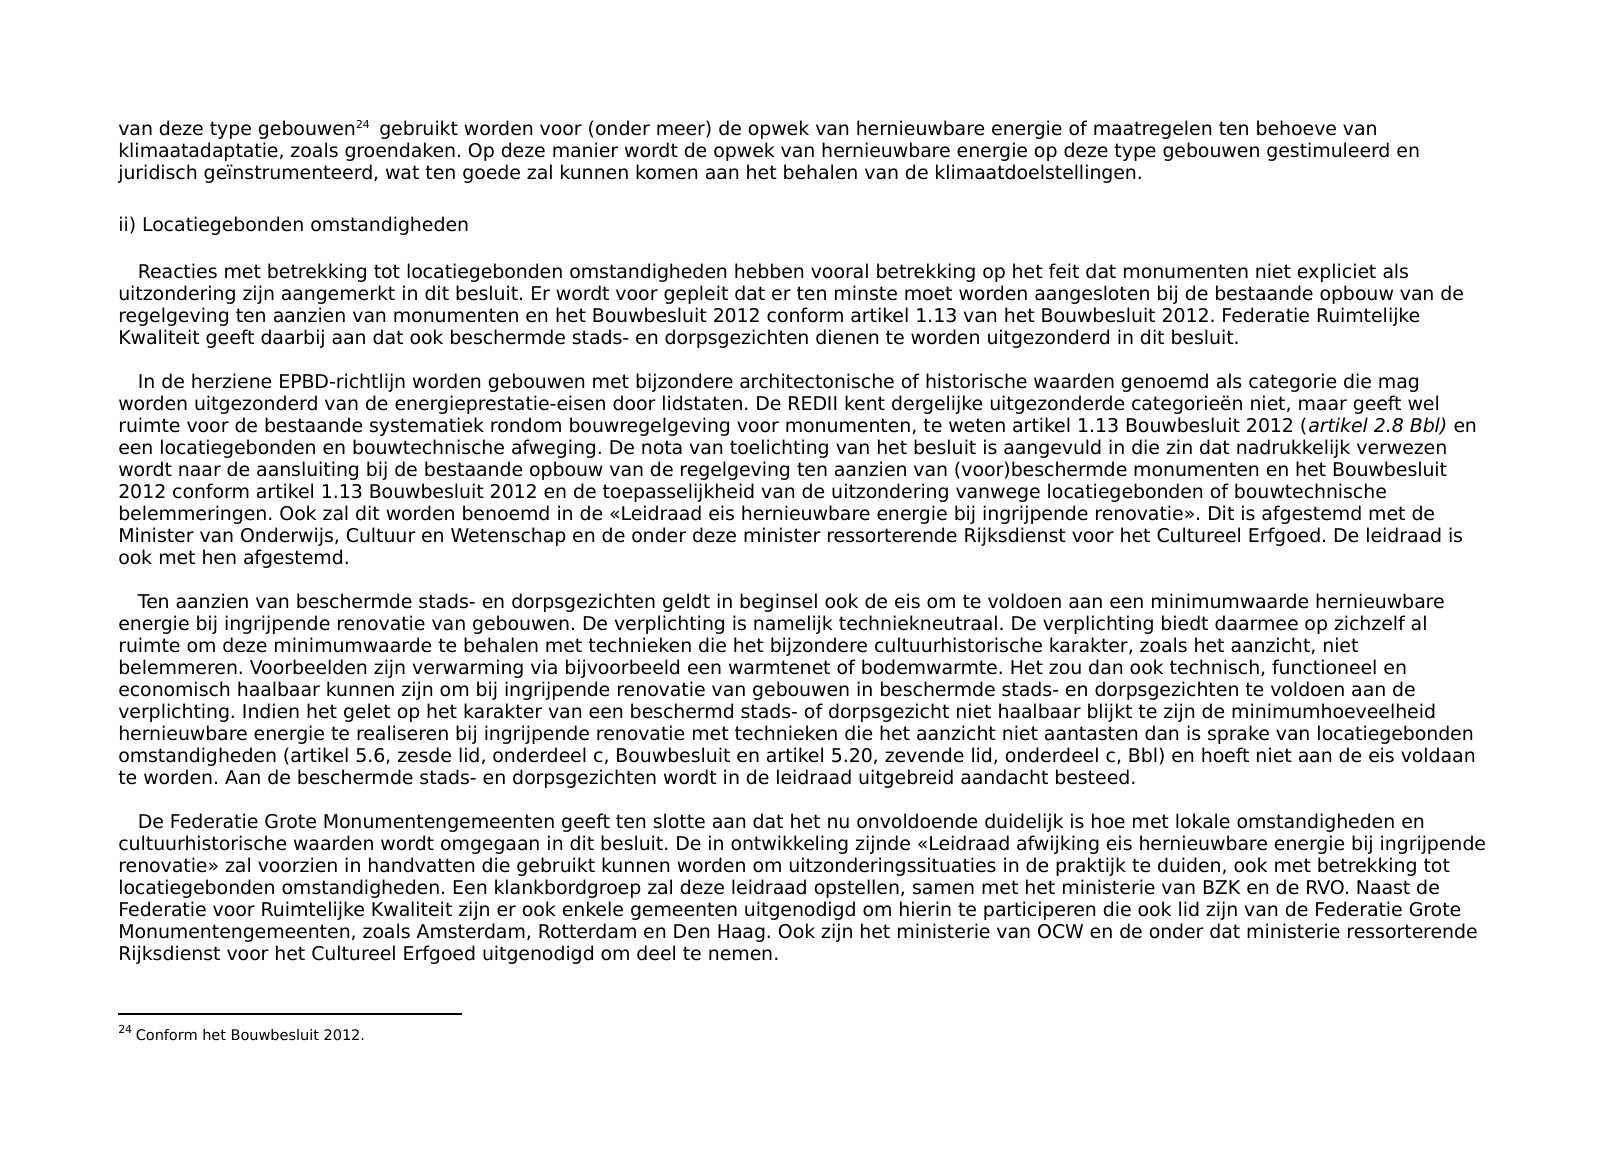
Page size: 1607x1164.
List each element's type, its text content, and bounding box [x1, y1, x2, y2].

text Reacties met betrekking tot locatiegebonden omstandigheden hebben vooral betrekking op het feit dat monumenten niet expliciet als uitzondering zijn aangemerkt in dit besluit. Er wordt voor gepleit dat er ten minste moet worden aangesloten bij de bestaande opbouw van de regelgeving ten aanzien van monumenten en het Bouwbesluit 2012 conform artikel 1.13 van het Bouwbesluit 2012. Federatie Ruimtelijke Kwaliteit geeft daarbij aan dat ook beschermde stads- en dorpsgezichten dienen te worden uitgezonderd in dit besluit. [118, 261, 1488, 349]
text In de herziene EPBD-richtlijn worden gebouwen met bijzondere architectonische of historische waarden genoemd als categorie die mag worden uitgezonderd van de energieprestatie-eisen door lidstaten. De REDII kent dergelijke uitgezonderde categorieën niet, maar geeft wel ruimte voor de bestaande systematiek rondom bouwregelgeving voor monumenten, te weten artikel 1.13 Bouwbesluit 2012 (artikel 2.8 Bbl) en een locatiegebonden en bouwtechnische afweging. De nota van toelichting van het besluit is aangevuld in die zin dat nadrukkelijk verwezen wordt naar de aansluiting bij de bestaande opbouw van de regelgeving ten aanzien van (voor)beschermde monumenten en het Bouwbesluit 2012 conform artikel 1.13 Bouwbesluit 2012 en de toepasselijkheid van de uitzondering vanwege locatiegebonden of bouwtechnische belemmeringen. Ook zal dit worden benoemd in de «Leidraad eis hernieuwbare energie bij ingrijpende renovatie». Dit is afgestemd met de Minister van Onderwijs, Cultuur en Wetenschap en de onder deze minister ressorterende Rijksdienst voor het Cultureel Erfgoed. De leidraad is ook met hen afgestemd. [118, 371, 1488, 569]
text De Federatie Grote Monumentengemeenten geeft ten slotte aan dat het nu onvoldoende duidelijk is hoe met lokale omstandigheden en cultuurhistorische waarden wordt omgegaan in dit besluit. De in ontwikkeling zijnde «Leidraad afwijking eis hernieuwbare energie bij ingrijpende renovatie» zal voorzien in handvatten die gebruikt kunnen worden om uitzonderingssituaties in de praktijk te duiden, ook met betrekking tot locatiegebonden omstandigheden. Een klankbordgroep zal deze leidraad opstellen, samen met het ministerie van BZK en de RVO. Naast de Federatie voor Ruimtelijke Kwaliteit zijn er ook enkele gemeenten uitgenodigd om hierin te participeren die ook lid zijn van de Federatie Grote Monumentengemeenten, zoals Amsterdam, Rotterdam en Den Haag. Ook zijn het ministerie van OCW en de onder dat ministerie ressorterende Rijksdienst voor het Cultureel Erfgoed uitgenodigd om deel te nemen. [118, 811, 1488, 965]
text Ten aanzien van beschermde stads- en dorpsgezichten geldt in beginsel ook de eis om te voldoen aan een minimumwaarde hernieuwbare energie bij ingrijpende renovatie van gebouwen. De verplichting is namelijk techniekneutraal. De verplichting biedt daarmee op zichzelf al ruimte om deze minimumwaarde te behalen met technieken die het bijzondere cultuurhistorische karakter, zoals het aanzicht, niet belemmeren. Voorbeelden zijn verwarming via bijvoorbeeld een warmtenet of bodemwarmte. Het zou dan ook technisch, functioneel en economisch haalbaar kunnen zijn om bij ingrijpende renovatie van gebouwen in beschermde stads- en dorpsgezichten te voldoen aan de verplichting. Indien het gelet op het karakter van een beschermd stads- of dorpsgezicht niet haalbaar blijkt te zijn de minimumhoeveelheid hernieuwbare energie te realiseren bij ingrijpende renovatie met technieken die het aanzicht niet aantasten dan is sprake van locatiegebonden omstandigheden (artikel 5.6, zesde lid, onderdeel c, Bouwbesluit en artikel 5.20, zevende lid, onderdeel c, Bbl) en hoeft niet aan de eis voldaan te worden. Aan de beschermde stads- en dorpsgezichten wordt in de leidraad uitgebreid aandacht besteed. [118, 591, 1488, 789]
text van deze type gebouwen gebruikt worden voor (onder meer) de opwek van hernieuwbare energie of maatregelen ten behoeve van klimaatadaptatie, zoals groendaken. Op deze manier wordt de opwek van hernieuwbare energie op deze type gebouwen gestimuleerd en juridisch geïnstrumenteerd, wat ten goede zal kunnen komen aan het behalen van de klimaatdoelstellingen. [118, 118, 1488, 184]
subtitle ii) Locatiegebonden omstandigheden [118, 214, 1488, 236]
text Conform het Bouwbesluit 2012. [118, 1023, 1488, 1045]
